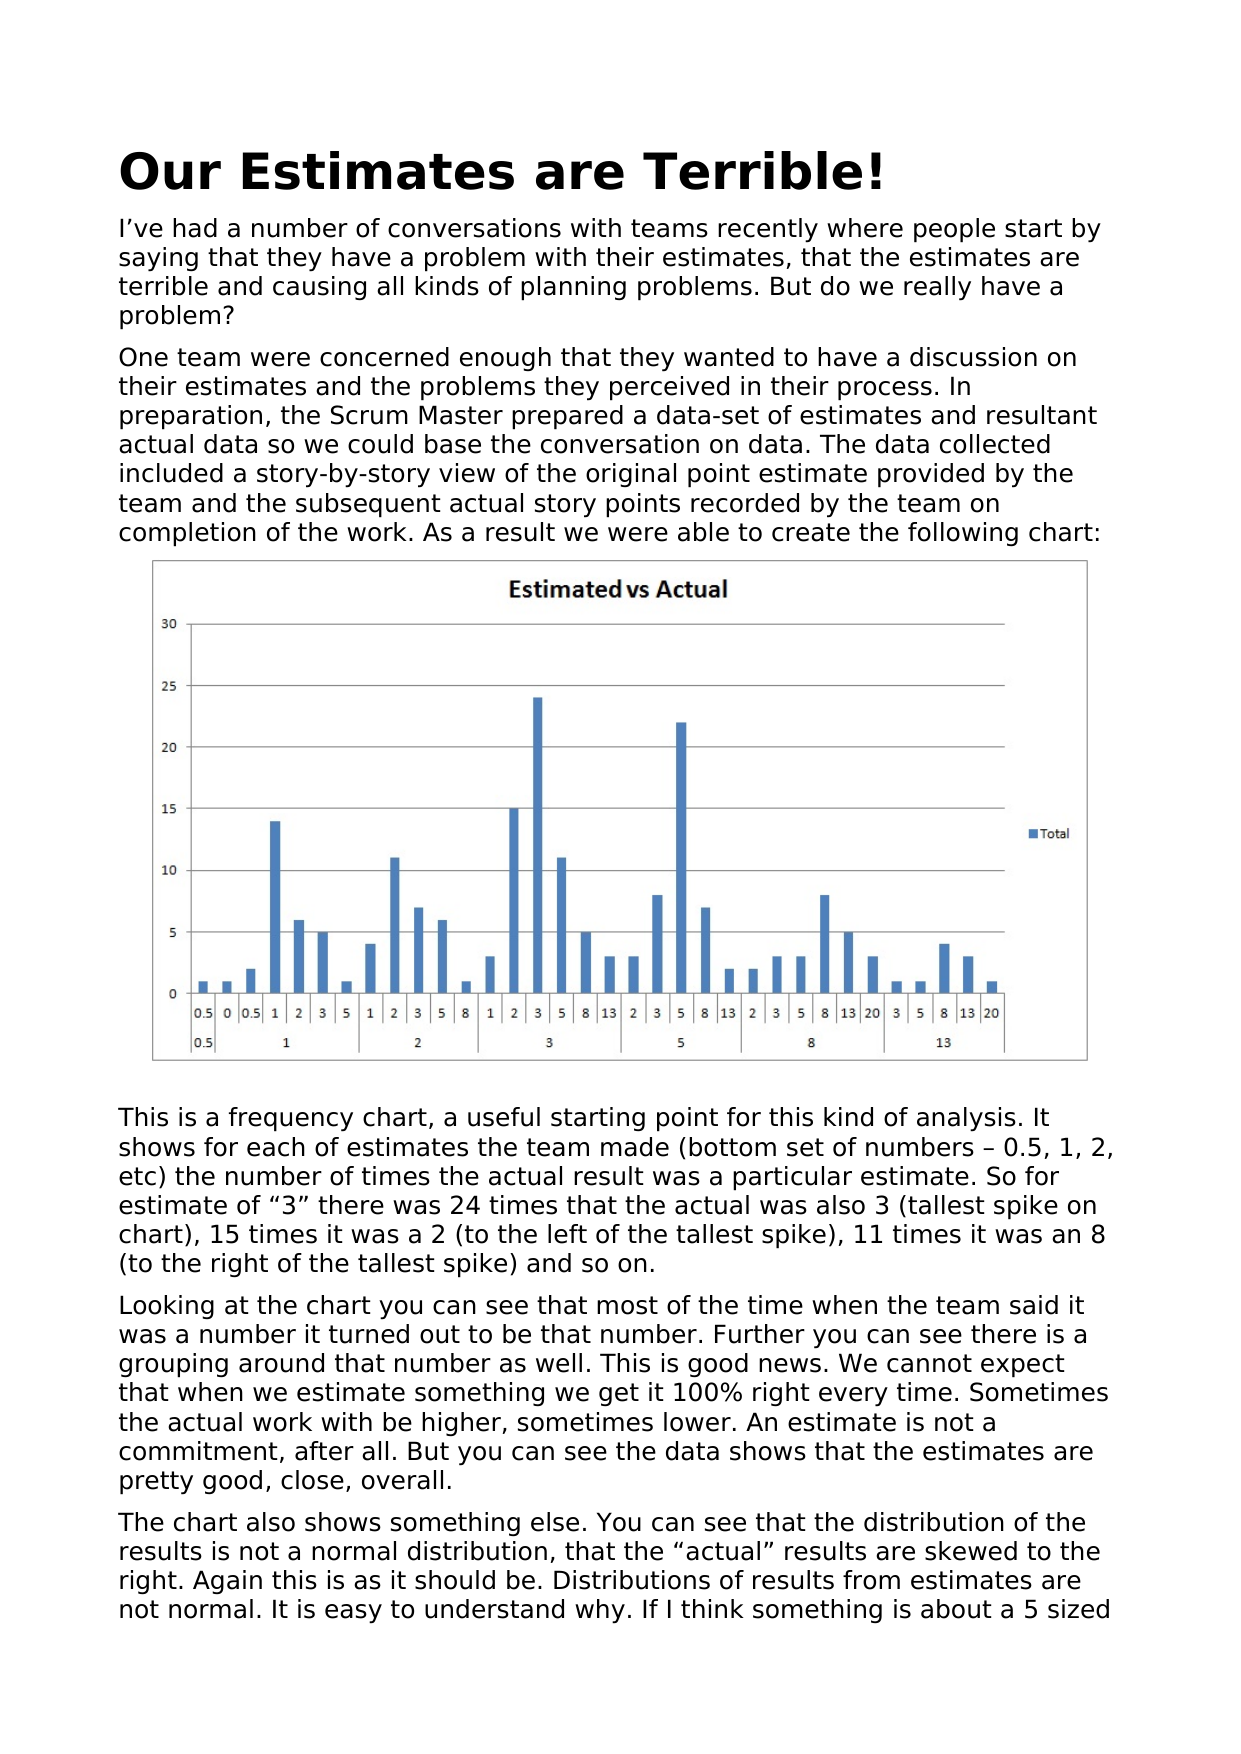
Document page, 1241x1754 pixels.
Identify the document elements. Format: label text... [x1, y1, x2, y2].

text Looking at the chart you can see that most of the time when the team said it was a number it turned out to be that number. Further you can see there is a grouping around that number as well. This is good news. We cannot expect that when we estimate something we get it 100% right every time. Sometimes the actual work with be higher, sometimes lower. An estimate is not a commitment, after all. But you can see the data shows that the estimates are pretty good, close, overall. [118, 1291, 1122, 1495]
text This is a frequency chart, a useful starting point for this kind of analysis. It shows for each of estimates the team made (bottom set of numbers – 0.5, 1, 2, etc) the number of times the actual result was a particular estimate. So for estimate of “3” there was 24 times that the actual was also 3 (tallest spike on chart), 15 times it was a 2 (to the left of the tallest spike), 11 times it was an 8 (to the right of the tallest spike) and so on. [118, 1103, 1122, 1278]
text One team were concerned enough that they wanted to have a discussion on their estimates and the problems they perceived in their process. In preparation, the Scrum Master prepared a data-set of estimates and resultant actual data so we could base the conversation on data. The data collected included a story-by-story view of the original point estimate provided by the team and the subsequent actual story points recorded by the team on completion of the work. As a result we were able to create the following chart: [118, 343, 1122, 547]
picture [151, 559, 1089, 1062]
subtitle Our Estimates are Terrible! [118, 143, 1122, 201]
text The chart also shows something else. You can see that the distribution of the results is not a normal distribution, that the “actual” results are skewed to the right. Again this is as it should be. Distributions of results from estimates are not normal. It is easy to understand why. If I think something is about a 5 sized [118, 1508, 1122, 1624]
text I’ve had a number of conversations with teams recently where people start by saying that they have a problem with their estimates, that the estimates are terrible and causing all kinds of planning problems. But do we really have a problem? [118, 214, 1122, 331]
